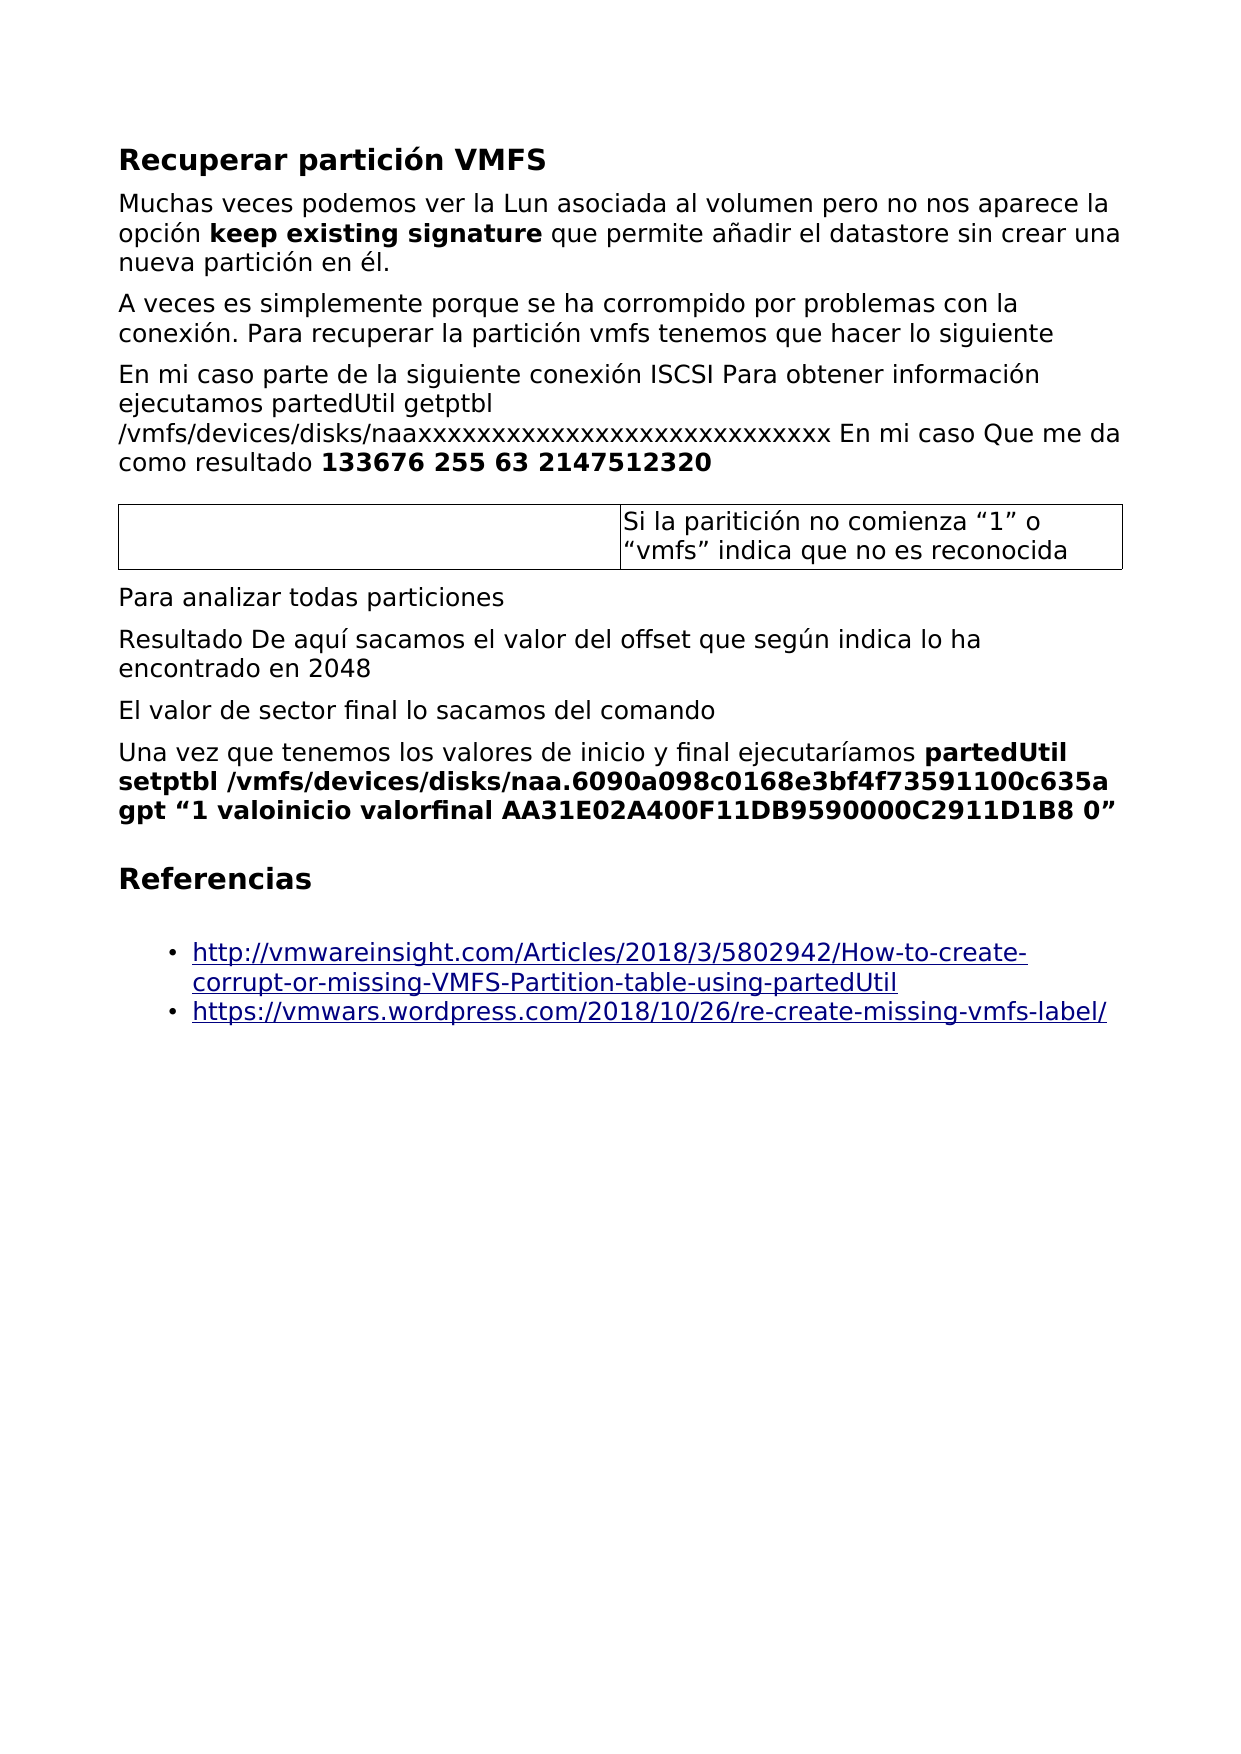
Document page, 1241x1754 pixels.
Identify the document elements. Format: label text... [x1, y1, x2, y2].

text Muchas veces podemos ver la Lun asociada al volumen pero no nos aparece la opción keep existing signature que permite añadir el datastore sin crear una nueva partición en él. [118, 189, 1122, 277]
list https://vmwars.wordpress.com/2018/10/26/re-create-missing-vmfs-label/ [177, 997, 1122, 1026]
text El valor de sector final lo sacamos del comando [118, 696, 1122, 725]
table_header Si la paritición no comienza “1” o “vmfs” indica que no es reconocida [621, 505, 1122, 569]
subtitle Recuperar partición VMFS [118, 143, 1122, 177]
text A veces es simplemente porque se ha corrompido por problemas con la conexión. Para recuperar la partición vmfs tenemos que hacer lo siguiente [118, 289, 1122, 348]
subtitle Referencias [118, 863, 1122, 897]
text Para analizar todas particiones [118, 583, 1122, 613]
list http://vmwareinsight.com/Articles/2018/3/5802942/How-to-create-corrupt-or-missing-VMFS-Partition-table-using-partedUtil [177, 939, 1122, 997]
text Resultado De aquí sacamos el valor del offset que según indica lo ha encontrado en 2048 [118, 625, 1122, 683]
text Una vez que tenemos los valores de inicio y final ejecutaríamos partedUtil setptbl /vmfs/devices/disks/naa.6090a098c0168e3bf4f73591100c635a gpt “1 valoinicio valorfinal AA31E02A400F11DB9590000C2911D1B8 0” [118, 738, 1122, 825]
text En mi caso parte de la siguiente conexión ISCSI Para obtener información ejecutamos partedUtil getptbl /vmfs/devices/disks/naaxxxxxxxxxxxxxxxxxxxxxxxxxxxx En mi caso Que me da como resultado 133676 255 63 2147512320 [118, 360, 1122, 477]
table_header [119, 505, 620, 569]
